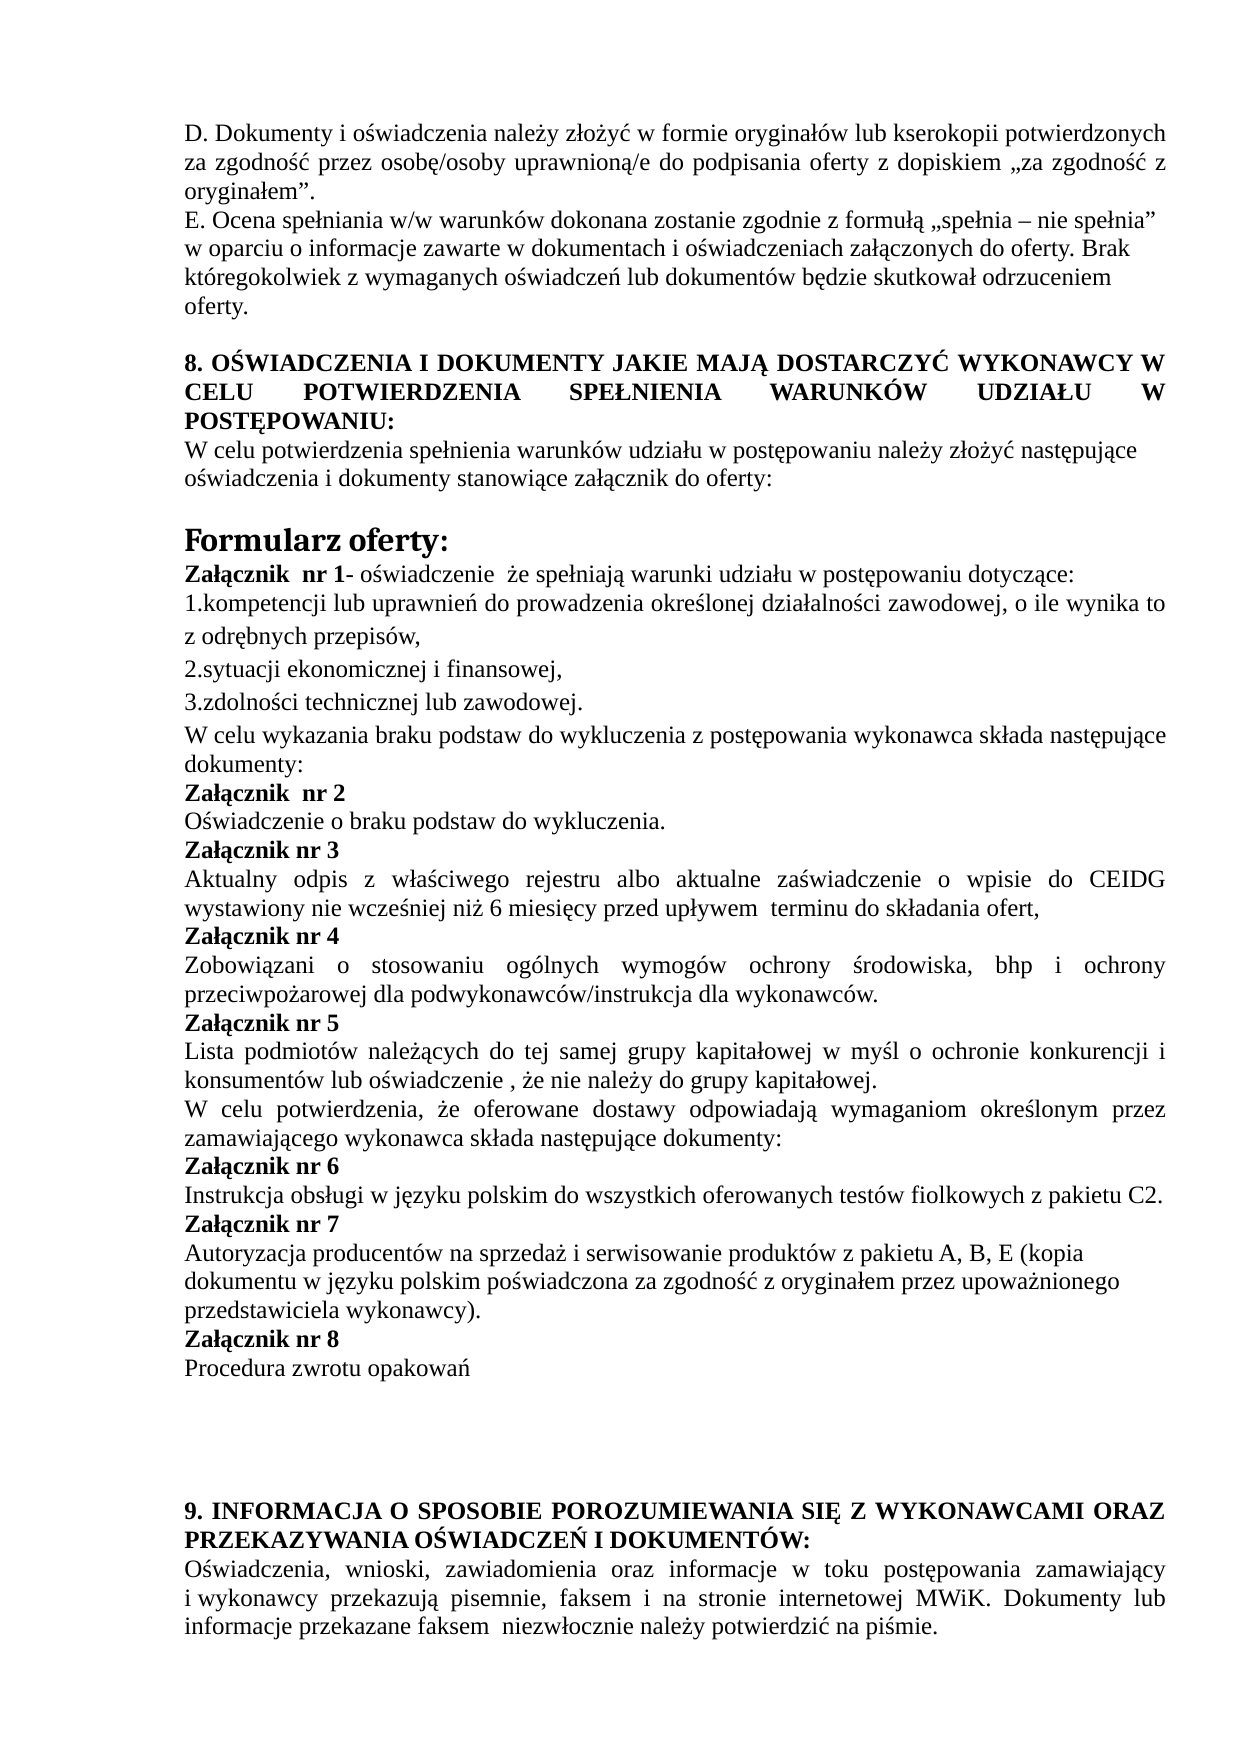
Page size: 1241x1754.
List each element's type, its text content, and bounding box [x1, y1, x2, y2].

text Lista podmiotów należących do tej samej grupy kapitałowej w myśl o ochronie konkurencji i konsumentów lub oświadczenie , że nie należy do grupy kapitałowej. [184, 1036, 1167, 1094]
text W celu potwierdzenia spełnienia warunków udziału w postępowaniu należy złożyć następujące oświadczenia i dokumenty stanowiące załącznik do oferty: [184, 435, 1167, 492]
subtitle Formularz oferty: [184, 521, 1167, 559]
text Załącznik nr 1- oświadczenie że spełniają warunki udziału w postępowaniu dotyczące: [184, 559, 1167, 588]
text E. Ocena spełniania w/w warunków dokonana zostanie zgodnie z formułą „spełnia – nie spełnia” w oparciu o informacje zawarte w dokumentach i oświadczeniach załączonych do oferty. Brak któregokolwiek z wymaganych oświadczeń lub dokumentów będzie skutkował odrzuceniem oferty. [184, 205, 1167, 320]
text 9. INFORMACJA O SPOSOBIE POROZUMIEWANIA SIĘ Z WYKONAWCAMI ORAZ PRZEKAZYWANIA OŚWIADCZEŃ I DOKUMENTÓW: [184, 1496, 1167, 1554]
text D. Dokumenty i oświadczenia należy złożyć w formie oryginałów lub kserokopii potwierdzonych za zgodność przez osobę/osoby uprawnioną/e do podpisania oferty z dopiskiem „za zgodność z oryginałem”. [184, 118, 1167, 205]
text 2.sytuacji ekonomicznej i finansowej, [184, 654, 1167, 683]
text W celu potwierdzenia, że oferowane dostawy odpowiadają wymaganiom określonym przez zamawiającego wykonawca składa następujące dokumenty: [184, 1094, 1167, 1151]
text 8. OŚWIADCZENIA I DOKUMENTY JAKIE MAJĄ DOSTARCZYĆ WYKONAWCY W CELU POTWIERDZENIA SPEŁNIENIA WARUNKÓW UDZIAŁU W POSTĘPOWANIU: [184, 348, 1167, 435]
text Załącznik nr 7 [184, 1209, 1167, 1238]
text Załącznik nr 4 [184, 921, 1167, 950]
text 3.zdolności technicznej lub zawodowej. [184, 687, 1167, 716]
text Załącznik nr 5 [184, 1008, 1167, 1036]
text Zobowiązani o stosowaniu ogólnych wymogów ochrony środowiska, bhp i ochrony przeciwpożarowej dla podwykonawców/instrukcja dla wykonawców. [184, 950, 1167, 1008]
text Oświadczenia, wnioski, zawiadomienia oraz informacje w toku postępowania zamawiający i wykonawcy przekazują pisemnie, faksem i na stronie internetowej MWiK. Dokumenty lub informacje przekazane faksem niezwłocznie należy potwierdzić na piśmie. [184, 1554, 1167, 1640]
text Załącznik nr 6 [184, 1151, 1167, 1180]
text Instrukcja obsługi w języku polskim do wszystkich oferowanych testów fiolkowych z pakietu C2. [184, 1180, 1167, 1209]
text 1.kompetencji lub uprawnień do prowadzenia określonej działalności zawodowej, o ile wynika to z odrębnych przepisów, [184, 588, 1167, 650]
text Załącznik nr 2 [184, 778, 1167, 806]
text Aktualny odpis z właściwego rejestru albo aktualne zaświadczenie o wpisie do CEIDG wystawiony nie wcześniej niż 6 miesięcy przed upływem terminu do składania ofert, [184, 864, 1167, 921]
text W celu wykazania braku podstaw do wykluczenia z postępowania wykonawca składa następujące dokumenty: [184, 720, 1167, 778]
text Załącznik nr 3 [184, 835, 1167, 864]
text Autoryzacja producentów na sprzedaż i serwisowanie produktów z pakietu A, B, E (kopia dokumentu w języku polskim poświadczona za zgodność z oryginałem przez upoważnionego przedstawiciela wykonawcy). [184, 1238, 1167, 1324]
text Oświadczenie o braku podstaw do wykluczenia. [184, 806, 1167, 835]
text Załącznik nr 8 [184, 1324, 1167, 1353]
text Procedura zwrotu opakowań [184, 1353, 1167, 1381]
